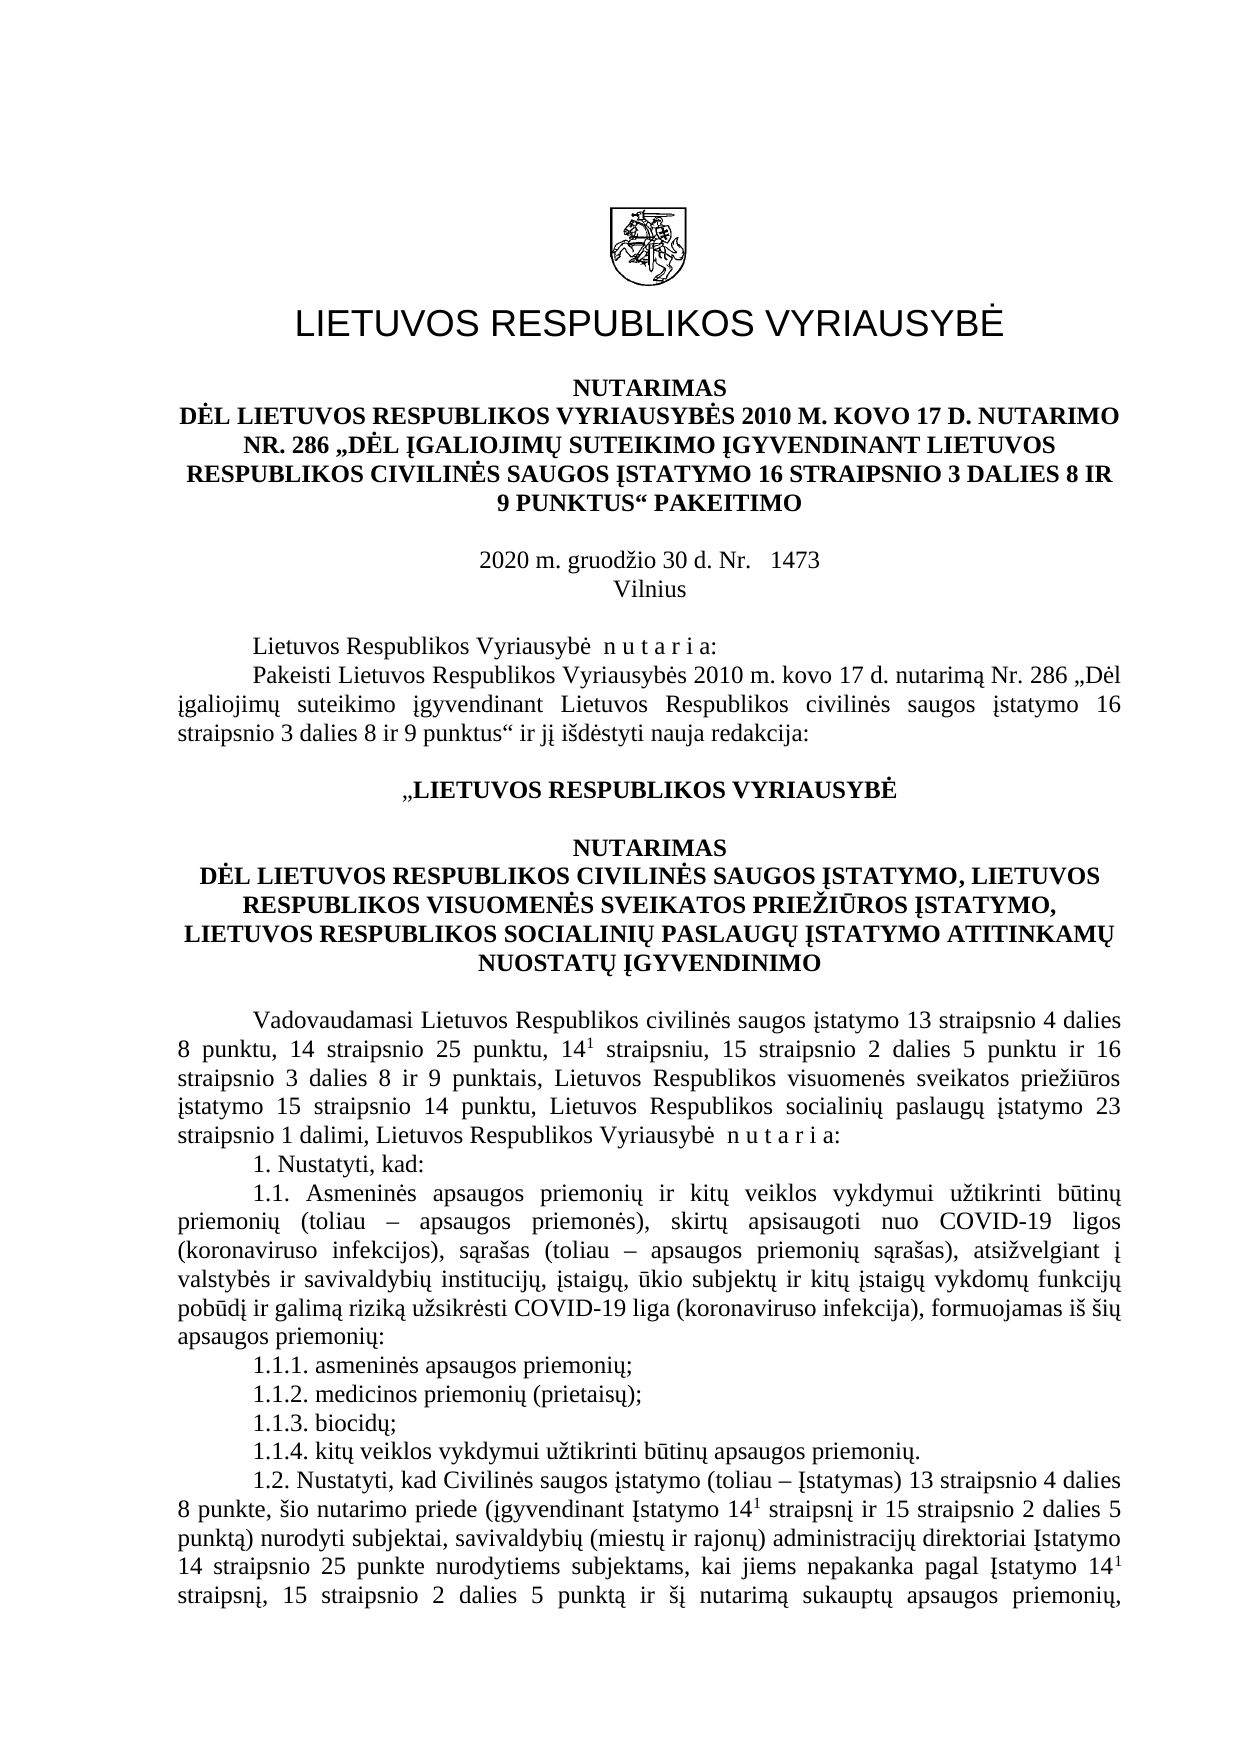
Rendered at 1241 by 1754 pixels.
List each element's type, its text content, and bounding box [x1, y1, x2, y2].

text nutarimas [177, 373, 1122, 401]
text Vilnius [177, 574, 1122, 603]
text Vadovaudamasi Lietuvos Respublikos civilinės saugos įstatymo 13 straipsnio 4 dalies 8 punktu, 14 straipsnio 25 punktu, 141 straipsniu, 15 straipsnio 2 dalies 5 punktu ir 16 straipsnio 3 dalies 8 ir 9 punktais, Lietuvos Respublikos visuomenės sveikatos priežiūros įstatymo 15 straipsnio 14 punktu, Lietuvos Respublikos socialinių paslaugų įstatymo 23 straipsnio 1 dalimi, Lietuvos Respublikos Vyriausybė n u t a r i a: [177, 1005, 1122, 1149]
text Lietuvos Respublikos Vyriausybė n u t a r i a: [177, 631, 1122, 660]
text Lietuvos Respublikos Vyriausybė [177, 301, 1122, 344]
text „LIETUVOS RESPUBLIKOS VYRIAUSYBĖ [177, 775, 1122, 804]
text 1.1.2. medicinos priemonių (prietaisų); [177, 1379, 1122, 1408]
text 1.2. Nustatyti, kad Civilinės saugos įstatymo (toliau – Įstatymas) 13 straipsnio 4 dalies 8 punkte, šio nutarimo priede (įgyvendinant Įstatymo 141 straipsnį ir 15 straipsnio 2 dalies 5 punktą) nurodyti subjektai, savivaldybių (miestų ir rajonų) administracijų direktoriai Įstatymo 14 straipsnio 25 punkte nurodytiems subjektams, kai jiems nepakanka pagal Įstatymo 141 straipsnį, 15 straipsnio 2 dalies 5 punktą ir šį nutarimą sukauptų apsaugos priemonių, [177, 1465, 1122, 1609]
text DĖL LIETUVOS RESPUBLIKOS CIVILINĖS SAUGOS ĮSTATYMO, LIETUVOS RESPUBLIKOS VISUOMENĖS SVEIKATOS PRIEŽIŪROS ĮSTATYMO, LIETUVOS RESPUBLIKOS SOCIALINIŲ PASLAUGŲ ĮSTATYMO ATITINKAMŲ NUOSTATŲ ĮGYVENDINIMO [177, 861, 1122, 976]
text 1.1. Asmeninės apsaugos priemonių ir kitų veiklos vykdymui užtikrinti būtinų priemonių (toliau – apsaugos priemonės), skirtų apsisaugoti nuo COVID-19 ligos (koronaviruso infekcijos), sąrašas (toliau – apsaugos priemonių sąrašas), atsižvelgiant į valstybės ir savivaldybių institucijų, įstaigų, ūkio subjektų ir kitų įstaigų vykdomų funkcijų pobūdį ir galimą riziką užsikrėsti COVID-19 liga (koronaviruso infekcija), formuojamas iš šių apsaugos priemonių: [177, 1178, 1122, 1350]
text Pakeisti Lietuvos Respublikos Vyriausybės 2010 m. kovo 17 d. nutarimą Nr. 286 „Dėl įgaliojimų suteikimo įgyvendinant Lietuvos Respublikos civilinės saugos įstatymo 16 straipsnio 3 dalies 8 ir 9 punktus“ ir jį išdėstyti nauja redakcija: [177, 660, 1122, 746]
text Nr. 286 „DĖL ĮGALIOJIMŲ SUTEIKIMO ĮGYVENDINANT LIETUVOS RESPUBLIKOS CIVILINĖS SAUGOS ĮSTATYMO 16 STRAIPSNIO 3 DALIES 8 IR 9 PUNKTUS“ PAKEITIMO [177, 430, 1122, 516]
text 1.1.1. asmeninės apsaugos priemonių; [177, 1350, 1122, 1379]
text NUTARIMAS [177, 833, 1122, 861]
text 1.1.4. kitų veiklos vykdymui užtikrinti būtinų apsaugos priemonių. [177, 1436, 1122, 1465]
text 1. Nustatyti, kad: [177, 1149, 1122, 1178]
text 1.1.3. biocidų; [177, 1408, 1122, 1436]
text DĖL LIETUVOS RESPUBLIKOS VYRIAUSYBĖS 2010 m. kovo 17 d. NUTARIMO [177, 401, 1122, 430]
text 2020 m. gruodžio 30 d. Nr. 1473 [177, 545, 1122, 574]
